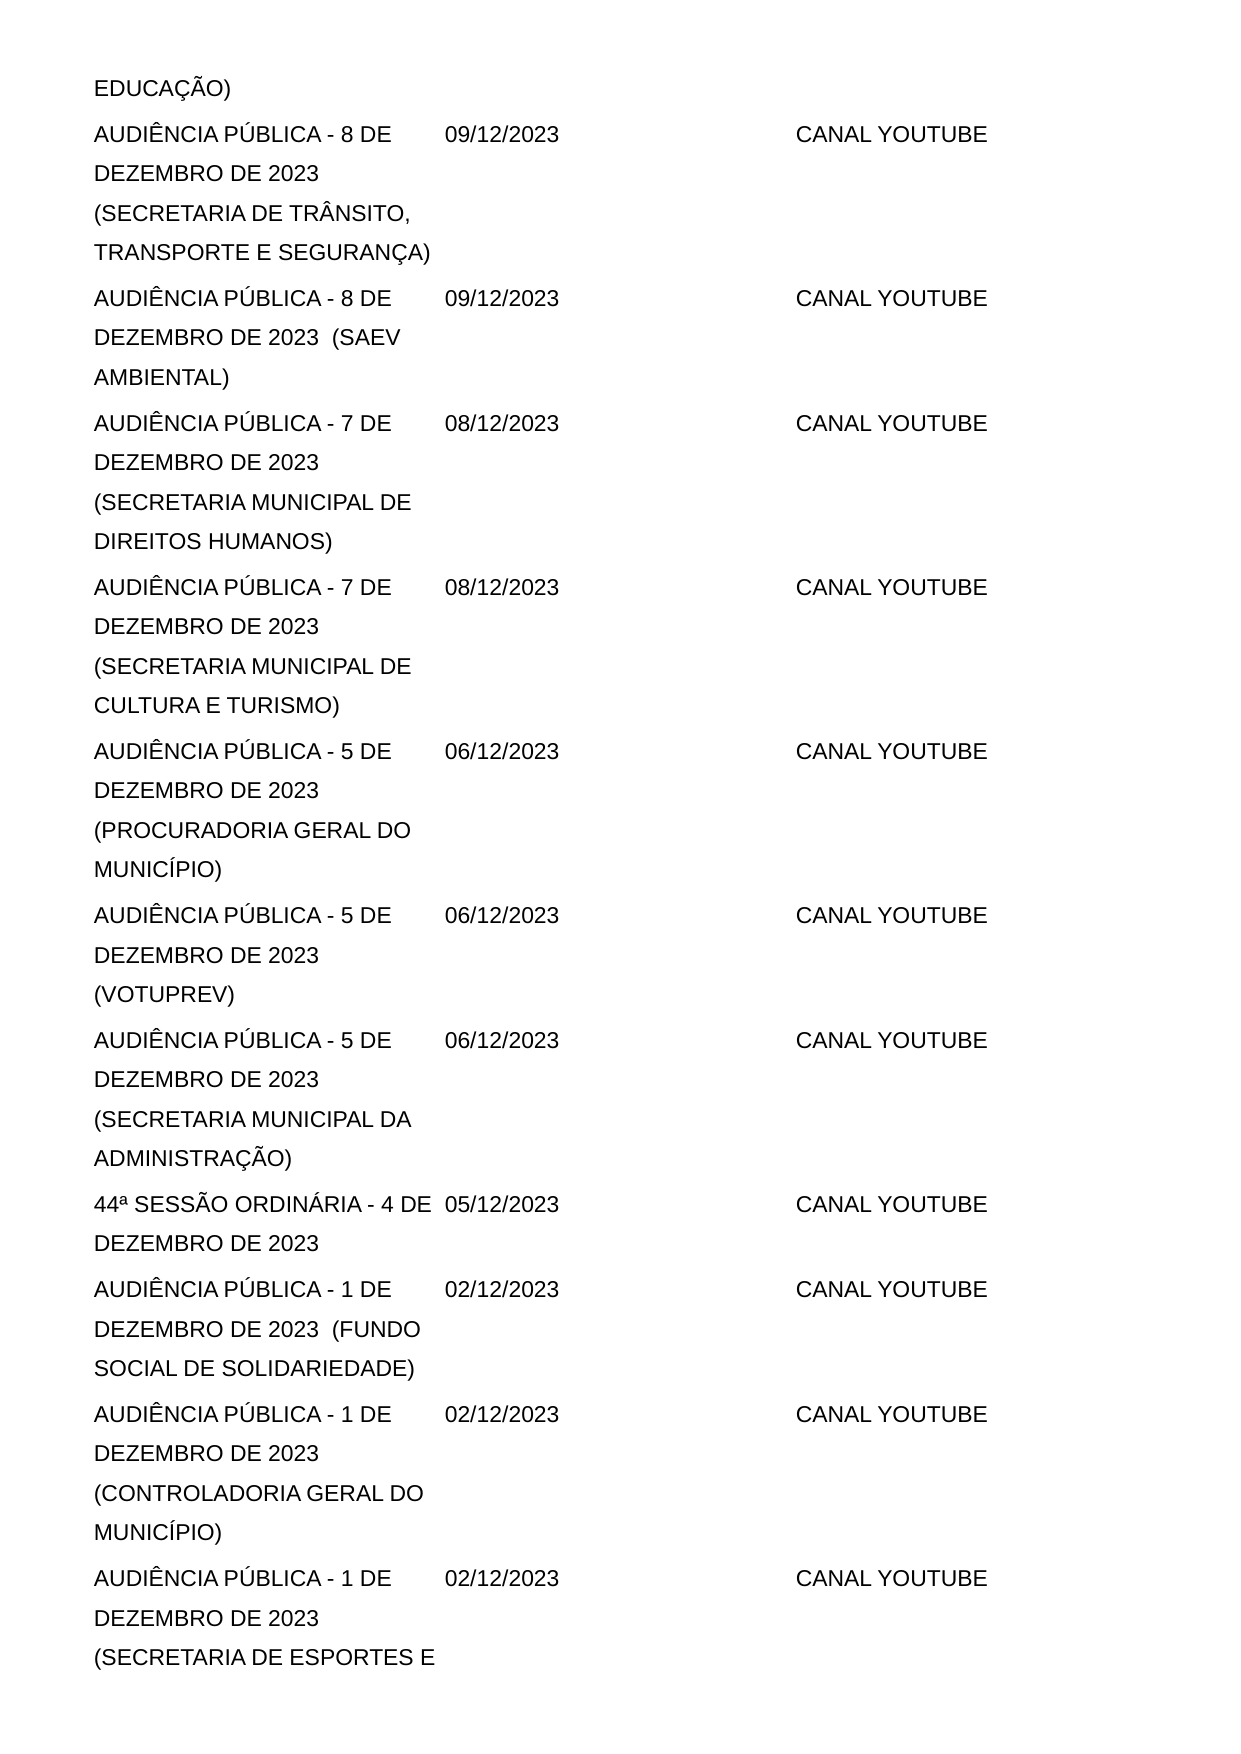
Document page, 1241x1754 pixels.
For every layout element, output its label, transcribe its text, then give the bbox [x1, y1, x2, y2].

table_cell 06/12/2023 [445, 902, 796, 1027]
table_cell EDUCAÇÃO) [94, 75, 444, 121]
table_cell CANAL YOUTUBE [796, 738, 1146, 902]
table_cell 02/12/2023 [445, 1565, 796, 1670]
table_cell AUDIÊNCIA PÚBLICA - 1 DE DEZEMBRO DE 2023 (SECRETARIA DE ESPORTES E [94, 1565, 444, 1670]
table_cell AUDIÊNCIA PÚBLICA - 1 DE DEZEMBRO DE 2023 (CONTROLADORIA GERAL DO MUNICÍPIO) [94, 1401, 444, 1565]
table_cell CANAL YOUTUBE [796, 1401, 1146, 1565]
table_cell AUDIÊNCIA PÚBLICA - 1 DE DEZEMBRO DE 2023 (FUNDO SOCIAL DE SOLIDARIEDADE) [94, 1276, 444, 1401]
table_cell [445, 75, 796, 121]
table_cell CANAL YOUTUBE [796, 1276, 1146, 1401]
table_cell AUDIÊNCIA PÚBLICA - 5 DE DEZEMBRO DE 2023 (SECRETARIA MUNICIPAL DA ADMINISTRAÇÃO) [94, 1027, 444, 1191]
table_cell 02/12/2023 [445, 1276, 796, 1401]
table_cell 05/12/2023 [445, 1191, 796, 1276]
table_cell 44ª SESSÃO ORDINÁRIA - 4 DE DEZEMBRO DE 2023 [94, 1191, 444, 1276]
table_cell AUDIÊNCIA PÚBLICA - 7 DE DEZEMBRO DE 2023 (SECRETARIA MUNICIPAL DE DIREITOS HUMANOS) [94, 410, 444, 574]
table_cell 09/12/2023 [445, 285, 796, 409]
table_cell CANAL YOUTUBE [796, 285, 1146, 409]
table_cell AUDIÊNCIA PÚBLICA - 5 DE DEZEMBRO DE 2023 (PROCURADORIA GERAL DO MUNICÍPIO) [94, 738, 444, 902]
table_cell AUDIÊNCIA PÚBLICA - 8 DE DEZEMBRO DE 2023 (SECRETARIA DE TRÂNSITO, TRANSPORTE E SEGURANÇA) [94, 121, 444, 285]
table_cell CANAL YOUTUBE [796, 574, 1146, 738]
table_cell CANAL YOUTUBE [796, 1027, 1146, 1191]
table_cell 09/12/2023 [445, 121, 796, 285]
table_cell CANAL YOUTUBE [796, 410, 1146, 574]
table_cell 06/12/2023 [445, 738, 796, 902]
table_cell AUDIÊNCIA PÚBLICA - 5 DE DEZEMBRO DE 2023 (VOTUPREV) [94, 902, 444, 1027]
table_cell CANAL YOUTUBE [796, 902, 1146, 1027]
table_cell 08/12/2023 [445, 574, 796, 738]
table_cell AUDIÊNCIA PÚBLICA - 7 DE DEZEMBRO DE 2023 (SECRETARIA MUNICIPAL DE CULTURA E TURISMO) [94, 574, 444, 738]
table_cell CANAL YOUTUBE [796, 1565, 1146, 1670]
table_cell 02/12/2023 [445, 1401, 796, 1565]
table_cell 08/12/2023 [445, 410, 796, 574]
table_cell CANAL YOUTUBE [796, 1191, 1146, 1276]
table_cell CANAL YOUTUBE [796, 121, 1146, 285]
table_cell [796, 75, 1146, 121]
table_cell AUDIÊNCIA PÚBLICA - 8 DE DEZEMBRO DE 2023 (SAEV AMBIENTAL) [94, 285, 444, 409]
table_cell 06/12/2023 [445, 1027, 796, 1191]
